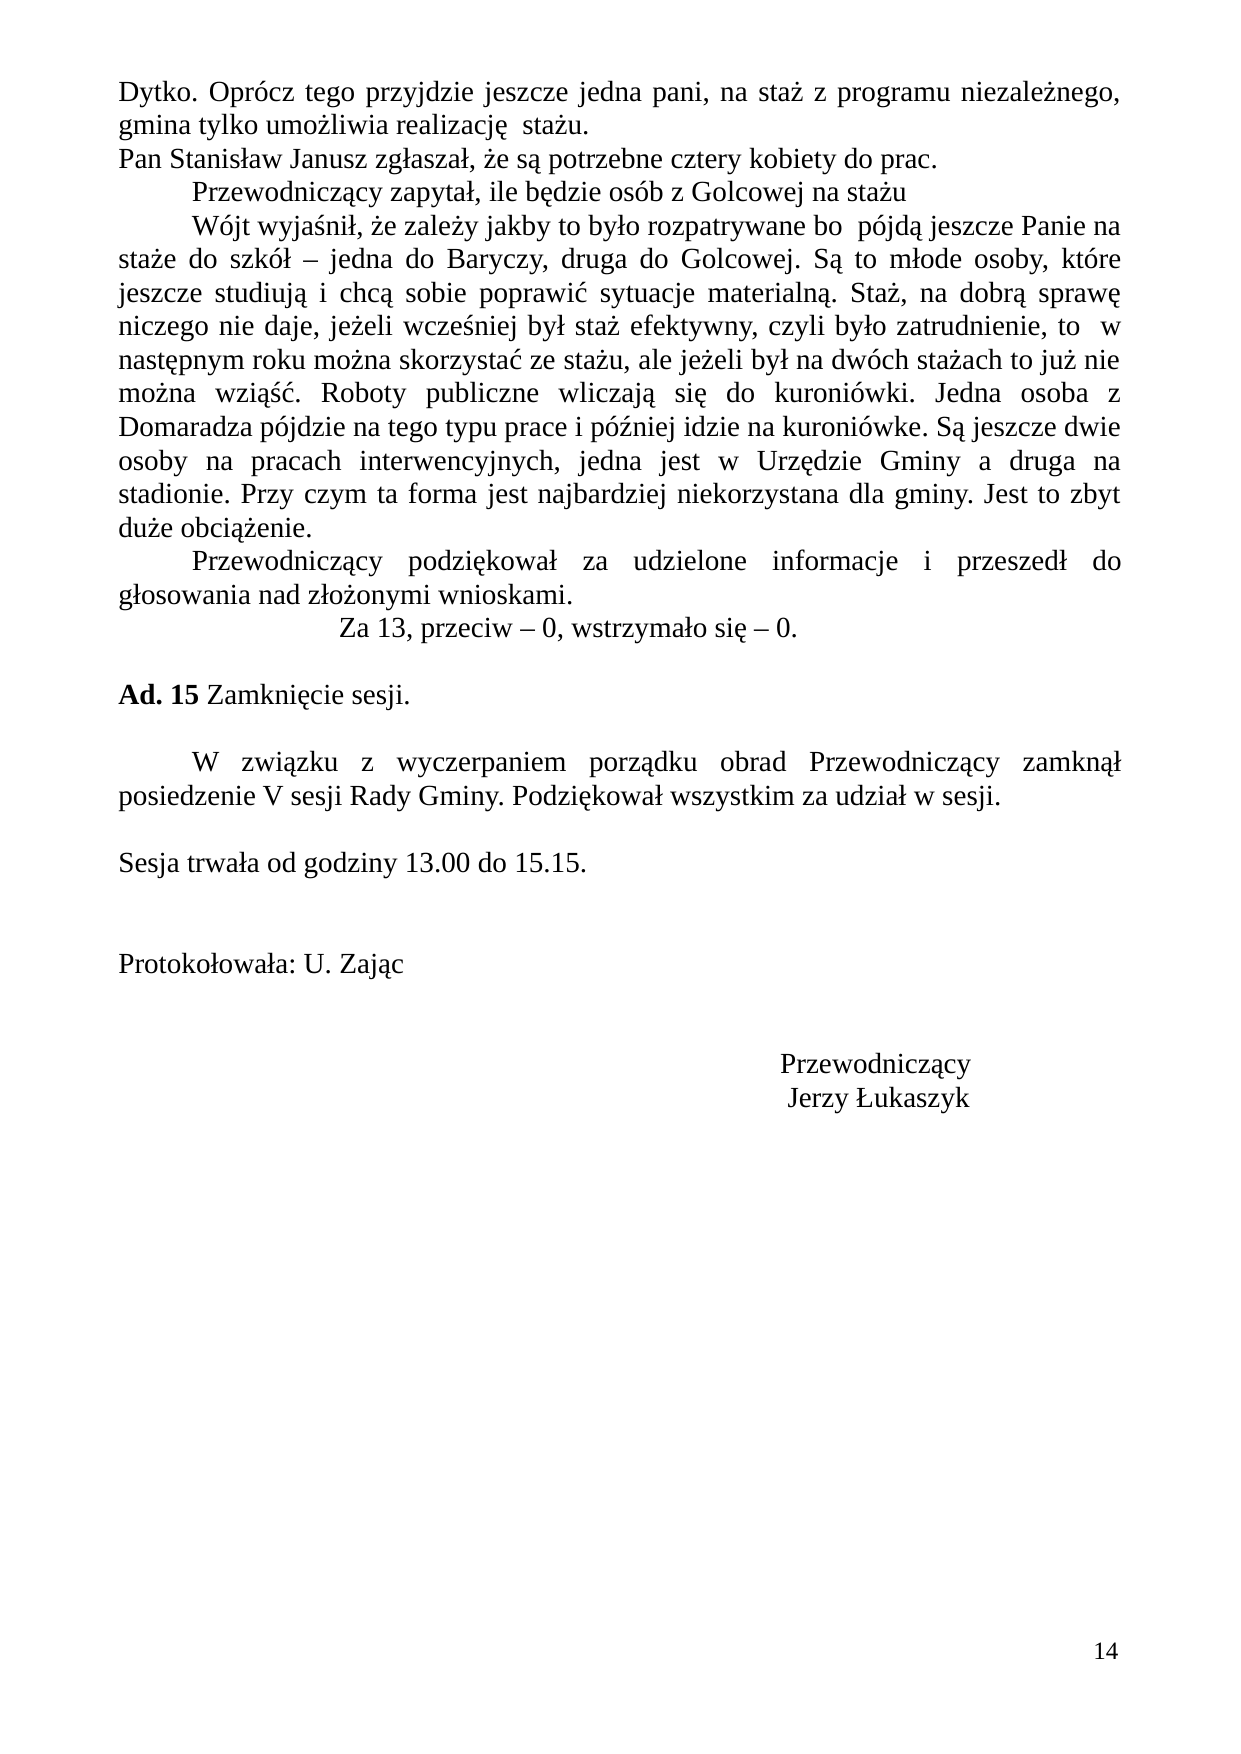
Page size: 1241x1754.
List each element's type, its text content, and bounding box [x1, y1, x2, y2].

text Ad. 15 Zamknięcie sesji. [118, 677, 1122, 711]
text Pan Stanisław Janusz zgłaszał, że są potrzebne cztery kobiety do prac. [118, 141, 1122, 174]
text Przewodniczący podziękował za udzielone informacje i przeszedł do głosowania nad złożonymi wnioskami. [118, 543, 1122, 610]
text Za 13, przeciw – 0, wstrzymało się – 0. [118, 610, 1122, 644]
text Jerzy Łukaszyk [118, 1080, 1122, 1113]
text Sesja trwała od godziny 13.00 do 15.15. [118, 845, 1122, 879]
text Protokołowała: U. Zając [118, 946, 1122, 979]
text Dytko. Oprócz tego przyjdzie jeszcze jedna pani, na staż z programu niezależnego, gmina tylko umożliwia realizację stażu. [118, 74, 1122, 141]
text W związku z wyczerpaniem porządku obrad Przewodniczący zamknął posiedzenie V sesji Rady Gminy. Podziękował wszystkim za udział w sesji. [118, 744, 1122, 812]
text Przewodniczący zapytał, ile będzie osób z Golcowej na stażu [118, 174, 1122, 208]
text Przewodniczący [118, 1046, 1122, 1080]
text Wójt wyjaśnił, że zależy jakby to było rozpatrywane bo pójdą jeszcze Panie na staże do szkół – jedna do Baryczy, druga do Golcowej. Są to młode osoby, które jeszcze studiują i chcą sobie poprawić sytuacje materialną. Staż, na dobrą sprawę niczego nie daje, jeżeli wcześniej był staż efektywny, czyli było zatrudnienie, to w następnym roku można skorzystać ze stażu, ale jeżeli był na dwóch stażach to już nie można wziąść. Roboty publiczne wliczają się do kuroniówki. Jedna osoba z Domaradza pójdzie na tego typu prace i później idzie na kuroniówke. Są jeszcze dwie osoby na pracach interwencyjnych, jedna jest w Urzędzie Gminy a druga na stadionie. Przy czym ta forma jest najbardziej niekorzystana dla gminy. Jest to zbyt duże obciążenie. [118, 208, 1122, 543]
